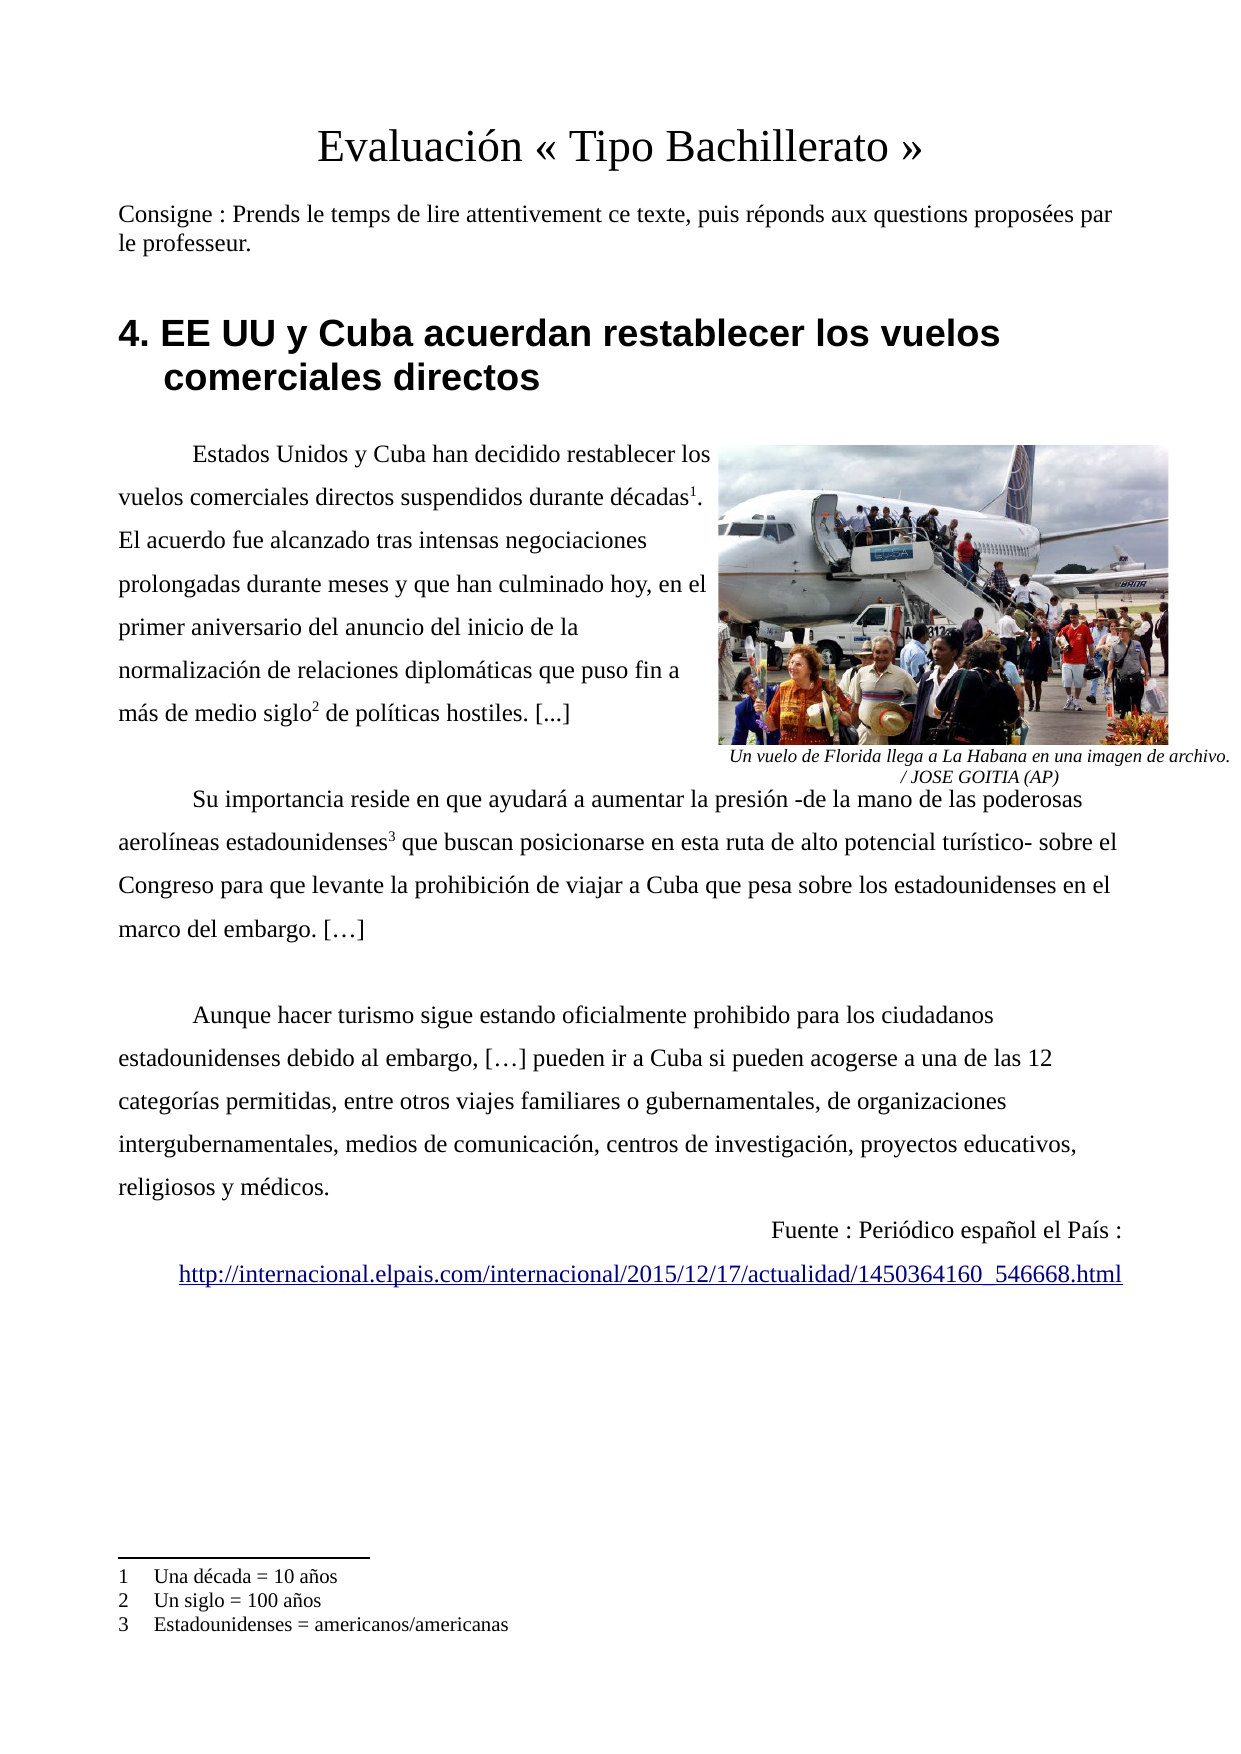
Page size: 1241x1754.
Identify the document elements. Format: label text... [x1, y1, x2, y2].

picture [718, 445, 1169, 745]
text Su importancia reside en que ayudará a aumentar la presión -de la mano de las poderosas aerolíneas estadounidenses que buscan posicionarse en esta ruta de alto potencial turístico- sobre el Congreso para que levante la prohibición de viajar a Cuba que pesa sobre los estadounidenses en el marco del embargo. […] [118, 784, 1122, 942]
text Fuente : Periódico español el País : http://internacional.elpais.com/internacional/2015/12/17/actualidad/1450364160_546668.html [118, 1216, 1122, 1287]
text Consigne : Prends le temps de lire attentivement ce texte, puis réponds aux questions proposées par le professeur. [118, 199, 1122, 257]
text Aunque hacer turismo sigue estando oficialmente prohibido para los ciudadanos estadounidenses debido al embargo, […] pueden ir a Cuba si pueden acogerse a una de las 12 categorías permitidas, entre otros viajes familiares o gubernamentales, de organizaciones intergubernamentales, medios de comunicación, centros de investigación, proyectos educativos, religiosos y médicos. [118, 1000, 1122, 1201]
text Evaluación « Tipo Bachillerato » [118, 118, 1122, 171]
text Estadounidenses = americanos/americanas [118, 1612, 1122, 1636]
subtitle 4. EE UU y Cuba acuerdan restablecer los vuelos comerciales directos [118, 311, 1122, 398]
text Una década = 10 años [118, 1564, 1122, 1588]
text Un siglo = 100 años [118, 1588, 1122, 1612]
text Estados Unidos y Cuba han decidido restablecer los vuelos comerciales directos suspendidos durante décadas. El acuerdo fue alcanzado tras intensas negociaciones prolongadas durante meses y que han culminado hoy, en el primer aniversario del anuncio del inicio de la normalización de relaciones diplomáticas que puso fin a más de medio siglo de políticas hostiles. [...] [118, 439, 1122, 727]
